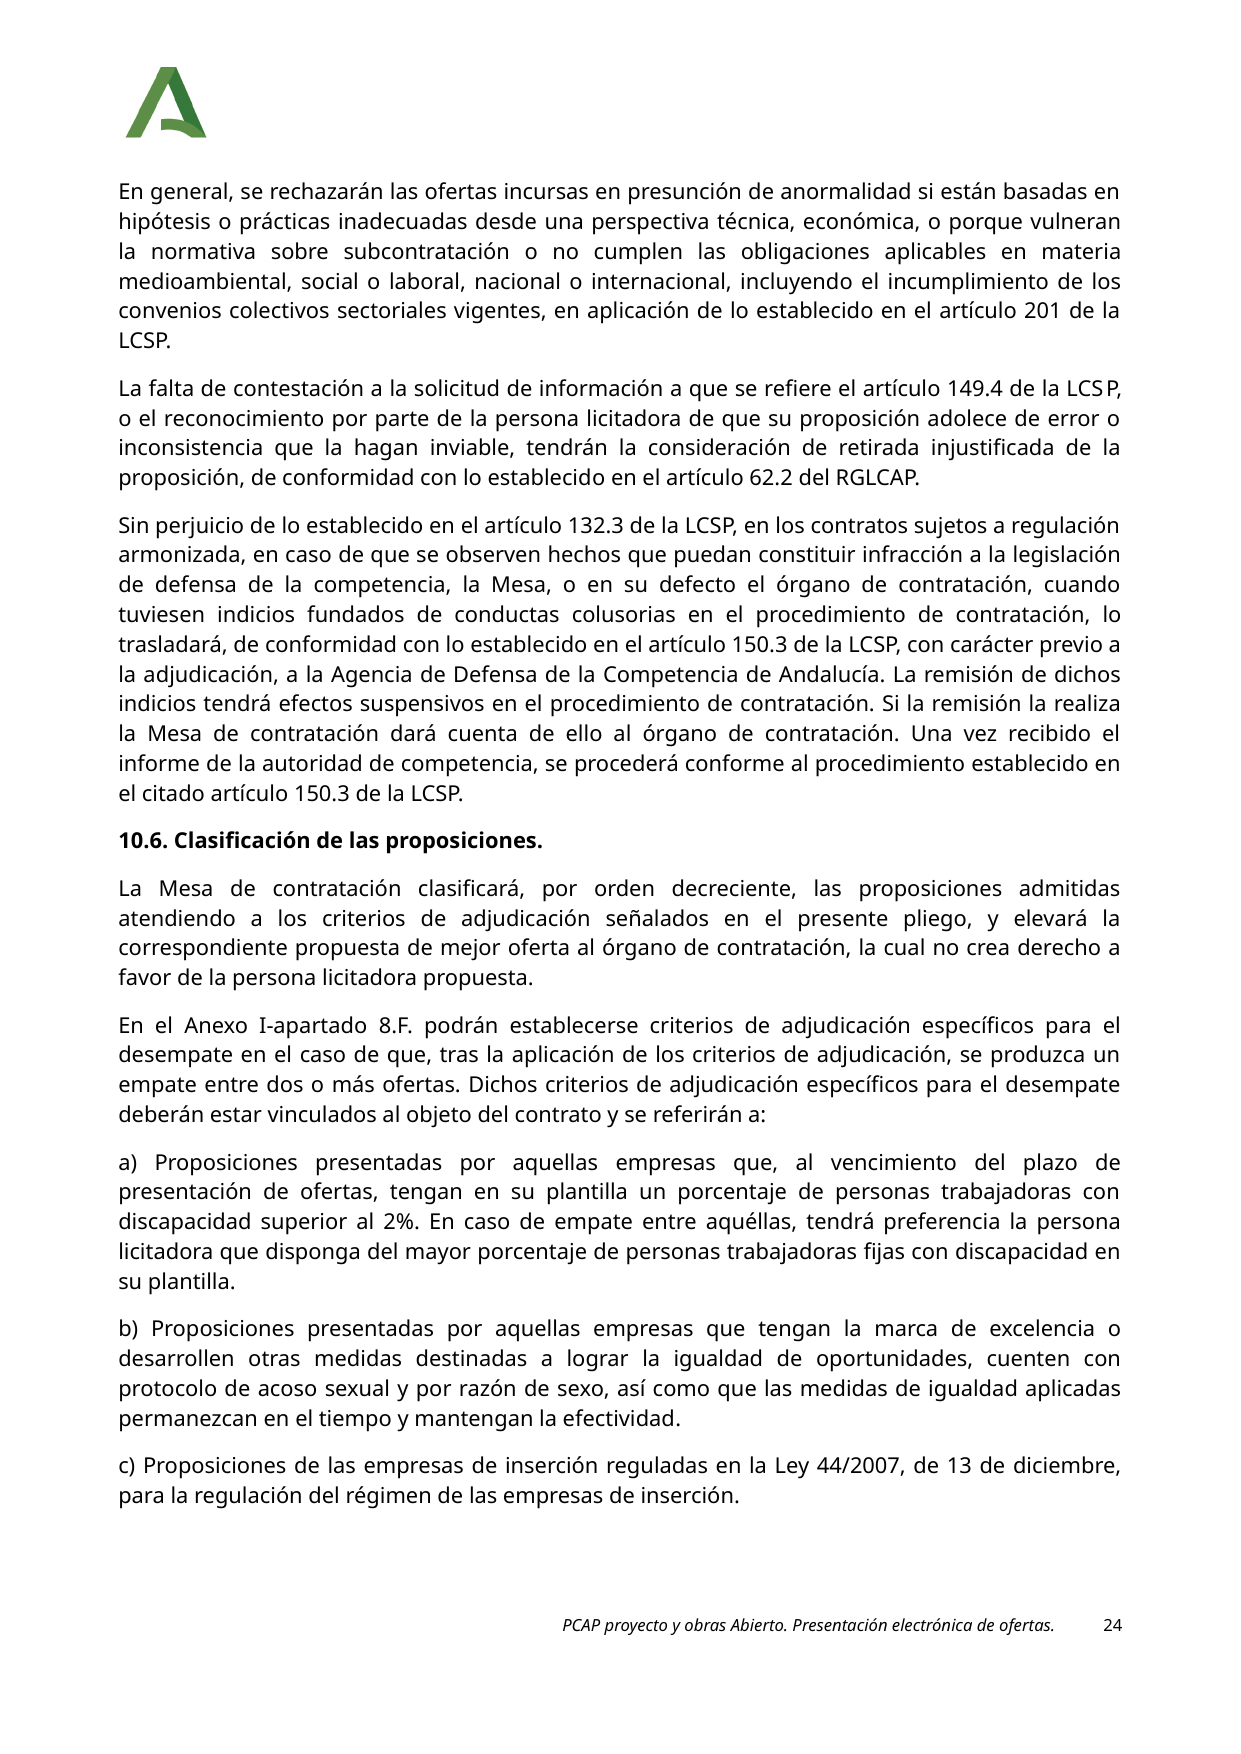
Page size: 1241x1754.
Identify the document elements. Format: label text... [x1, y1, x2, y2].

text La Mesa de contratación clasificará, por orden decreciente, las proposiciones admitidas atendiendo a los criterios de adjudicación señalados en el presente pliego, y elevará la correspondiente propuesta de mejor oferta al órgano de contratación, la cual no crea derecho a favor de la persona licitadora propuesta. [118, 873, 1122, 992]
text La falta de contestación a la solicitud de información a que se refiere el artículo 149.4 de la LCSP, o el reconocimiento por parte de la persona licitadora de que su proposición adolece de error o inconsistencia que la hagan inviable, tendrán la consideración de retirada injustificada de la proposición, de conformidad con lo establecido en el artículo 62.2 del RGLCAP. [118, 373, 1122, 492]
text b) Proposiciones presentadas por aquellas empresas que tengan la marca de excelencia o desarrollen otras medidas destinadas a lograr la igualdad de oportunidades, cuenten con protocolo de acoso sexual y por razón de sexo, así como que las medidas de igualdad aplicadas permanezcan en el tiempo y mantengan la efectividad. [118, 1313, 1122, 1432]
picture [121, 62, 210, 142]
text c) Proposiciones de las empresas de inserción reguladas en la Ley 44/2007, de 13 de diciembre, para la regulación del régimen de las empresas de inserción. [118, 1450, 1122, 1510]
subtitle 10.6. Clasificación de las proposiciones. [118, 825, 1122, 855]
text En el Anexo I-apartado 8.F. podrán establecerse criterios de adjudicación específicos para el desempate en el caso de que, tras la aplicación de los criterios de adjudicación, se produzca un empate entre dos o más ofertas. Dichos criterios de adjudicación específicos para el desempate deberán estar vinculados al objeto del contrato y se referirán a: [118, 1010, 1122, 1129]
text a) Proposiciones presentadas por aquellas empresas que, al vencimiento del plazo de presentación de ofertas, tengan en su plantilla un porcentaje de personas trabajadoras con discapacidad superior al 2%. En caso de empate entre aquéllas, tendrá preferencia la persona licitadora que disponga del mayor porcentaje de personas trabajadoras fijas con discapacidad en su plantilla. [118, 1147, 1122, 1296]
text En general, se rechazarán las ofertas incursas en presunción de anormalidad si están basadas en hipótesis o prácticas inadecuadas desde una perspectiva técnica, económica, o porque vulneran la normativa sobre subcontratación o no cumplen las obligaciones aplicables en materia medioambiental, social o laboral, nacional o internacional, incluyendo el incumplimiento de los convenios colectivos sectoriales vigentes, en aplicación de lo establecido en el artículo 201 de la LCSP. [118, 176, 1122, 355]
text Sin perjuicio de lo establecido en el artículo 132.3 de la LCSP, en los contratos sujetos a regulación armonizada, en caso de que se observen hechos que puedan constituir infracción a la legislación de defensa de la competencia, la Mesa, o en su defecto el órgano de contratación, cuando tuviesen indicios fundados de conductas colusorias en el procedimiento de contratación, lo trasladará, de conformidad con lo establecido en el artículo 150.3 de la LCSP, con carácter previo a la adjudicación, a la Agencia de Defensa de la Competencia de Andalucía. La remisión de dichos indicios tendrá efectos suspensivos en el procedimiento de contratación. Si la remisión la realiza la Mesa de contratación dará cuenta de ello al órgano de contratación. Una vez recibido el informe de la autoridad de competencia, se procederá conforme al procedimiento establecido en el citado artículo 150.3 de la LCSP. [118, 510, 1122, 808]
